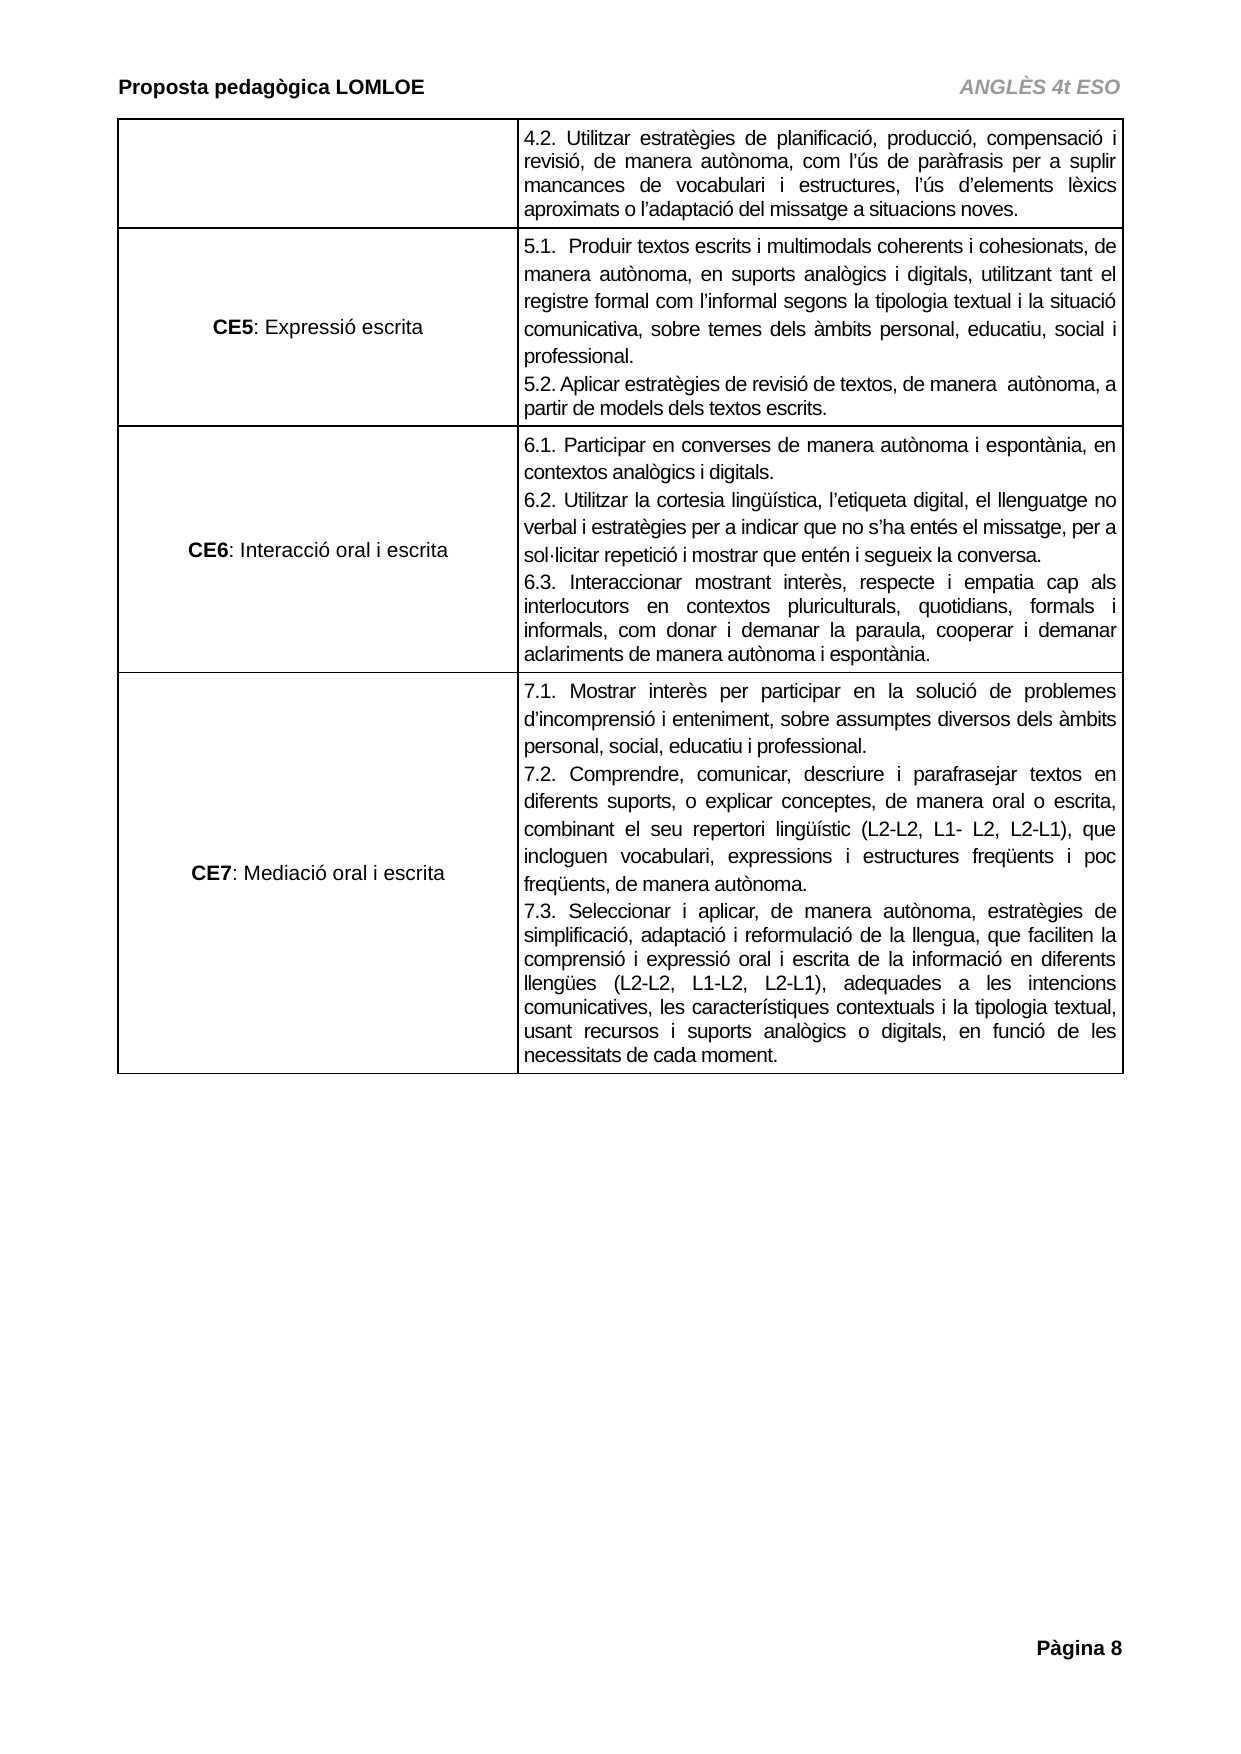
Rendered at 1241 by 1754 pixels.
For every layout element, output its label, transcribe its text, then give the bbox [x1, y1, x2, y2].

table_cell 6.1. Participar en converses de manera autònoma i espontània, en contextos analògics i digitals. 6.2. Utilitzar la cortesia lingüística, l’etiqueta digital, el llenguatge no verbal i estratègies per a indicar que no s’ha entés el missatge, per a sol·licitar repetició i mostrar que entén i segueix la conversa. 6.3. Interaccionar mostrant interès, respecte i empatia cap als interlocutors en contextos pluriculturals, quotidians, formals i informals, com donar i demanar la paraula, cooperar i demanar aclariments de manera autònoma i espontània. [519, 427, 1122, 672]
table_cell CE5: Expressió escrita [119, 229, 517, 425]
table_cell CE6: Interacció oral i escrita [119, 427, 517, 672]
table_cell [119, 120, 517, 227]
table_cell CE7: Mediació oral i escrita [119, 673, 517, 1072]
table_cell 4.2. Utilitzar estratègies de planificació, producció, compensació i revisió, de manera autònoma, com l’ús de paràfrasis per a suplir mancances de vocabulari i estructures, l’ús d’elements lèxics aproximats o l’adaptació del missatge a situacions noves. [519, 120, 1122, 227]
table_cell 7.1. Mostrar interès per participar en la solució de problemes d’incomprensió i enteniment, sobre assumptes diversos dels àmbits personal, social, educatiu i professional. 7.2. Comprendre, comunicar, descriure i parafrasejar textos en diferents suports, o explicar conceptes, de manera oral o escrita, combinant el seu repertori lingüístic (L2-L2, L1- L2, L2-L1), que incloguen vocabulari, expressions i estructures freqüents i poc freqüents, de manera autònoma. 7.3. Seleccionar i aplicar, de manera autònoma, estratègies de simplificació, adaptació i reformulació de la llengua, que faciliten la comprensió i expressió oral i escrita de la informació en diferents llengües (L2-L2, L1-L2, L2-L1), adequades a les intencions comunicatives, les característiques contextuals i la tipologia textual, usant recursos i suports analògics o digitals, en funció de les necessitats de cada moment. [519, 673, 1122, 1072]
table_cell 5.1. Produir textos escrits i multimodals coherents i cohesionats, de manera autònoma, en suports analògics i digitals, utilitzant tant el registre formal com l’informal segons la tipologia textual i la situació comunicativa, sobre temes dels àmbits personal, educatiu, social i professional. 5.2. Aplicar estratègies de revisió de textos, de manera autònoma, a partir de models dels textos escrits. [519, 229, 1122, 425]
